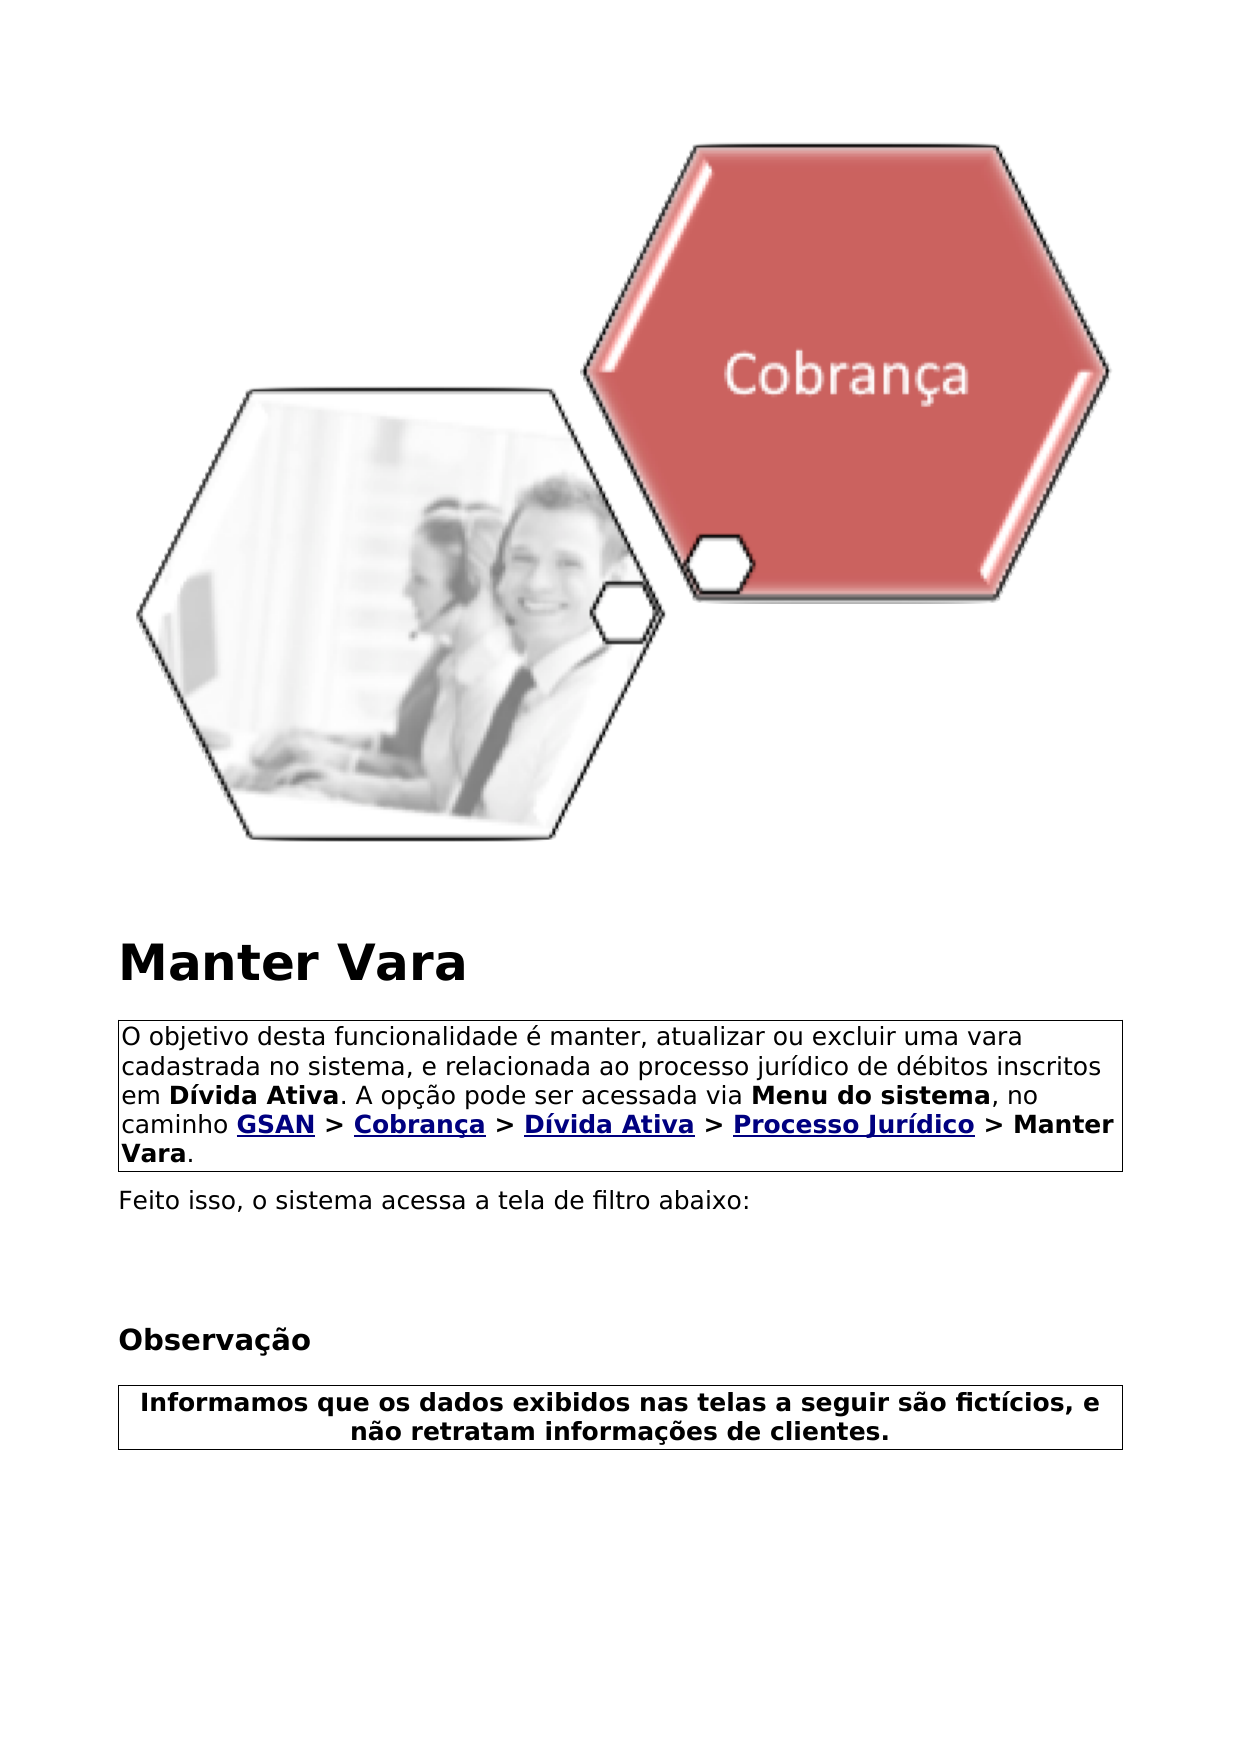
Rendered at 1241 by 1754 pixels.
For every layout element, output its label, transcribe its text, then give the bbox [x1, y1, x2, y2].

picture [118, 118, 1123, 868]
text Feito isso, o sistema acessa a tela de filtro abaixo: [118, 1186, 1122, 1215]
subtitle Manter Vara [118, 934, 1122, 992]
table_header Informamos que os dados exibidos nas telas a seguir são fictícios, e não retratam informações de clientes. [119, 1386, 1122, 1449]
table_header O objetivo desta funcionalidade é manter, atualizar ou excluir uma vara cadastrada no sistema, e relacionada ao processo jurídico de débitos inscritos em Dívida Ativa. A opção pode ser acessada via Menu do sistema, no caminho GSAN > Cobrança > Dívida Ativa > Processo Jurídico > Manter Vara. [119, 1021, 1122, 1171]
subtitle Observação [118, 1324, 1122, 1358]
